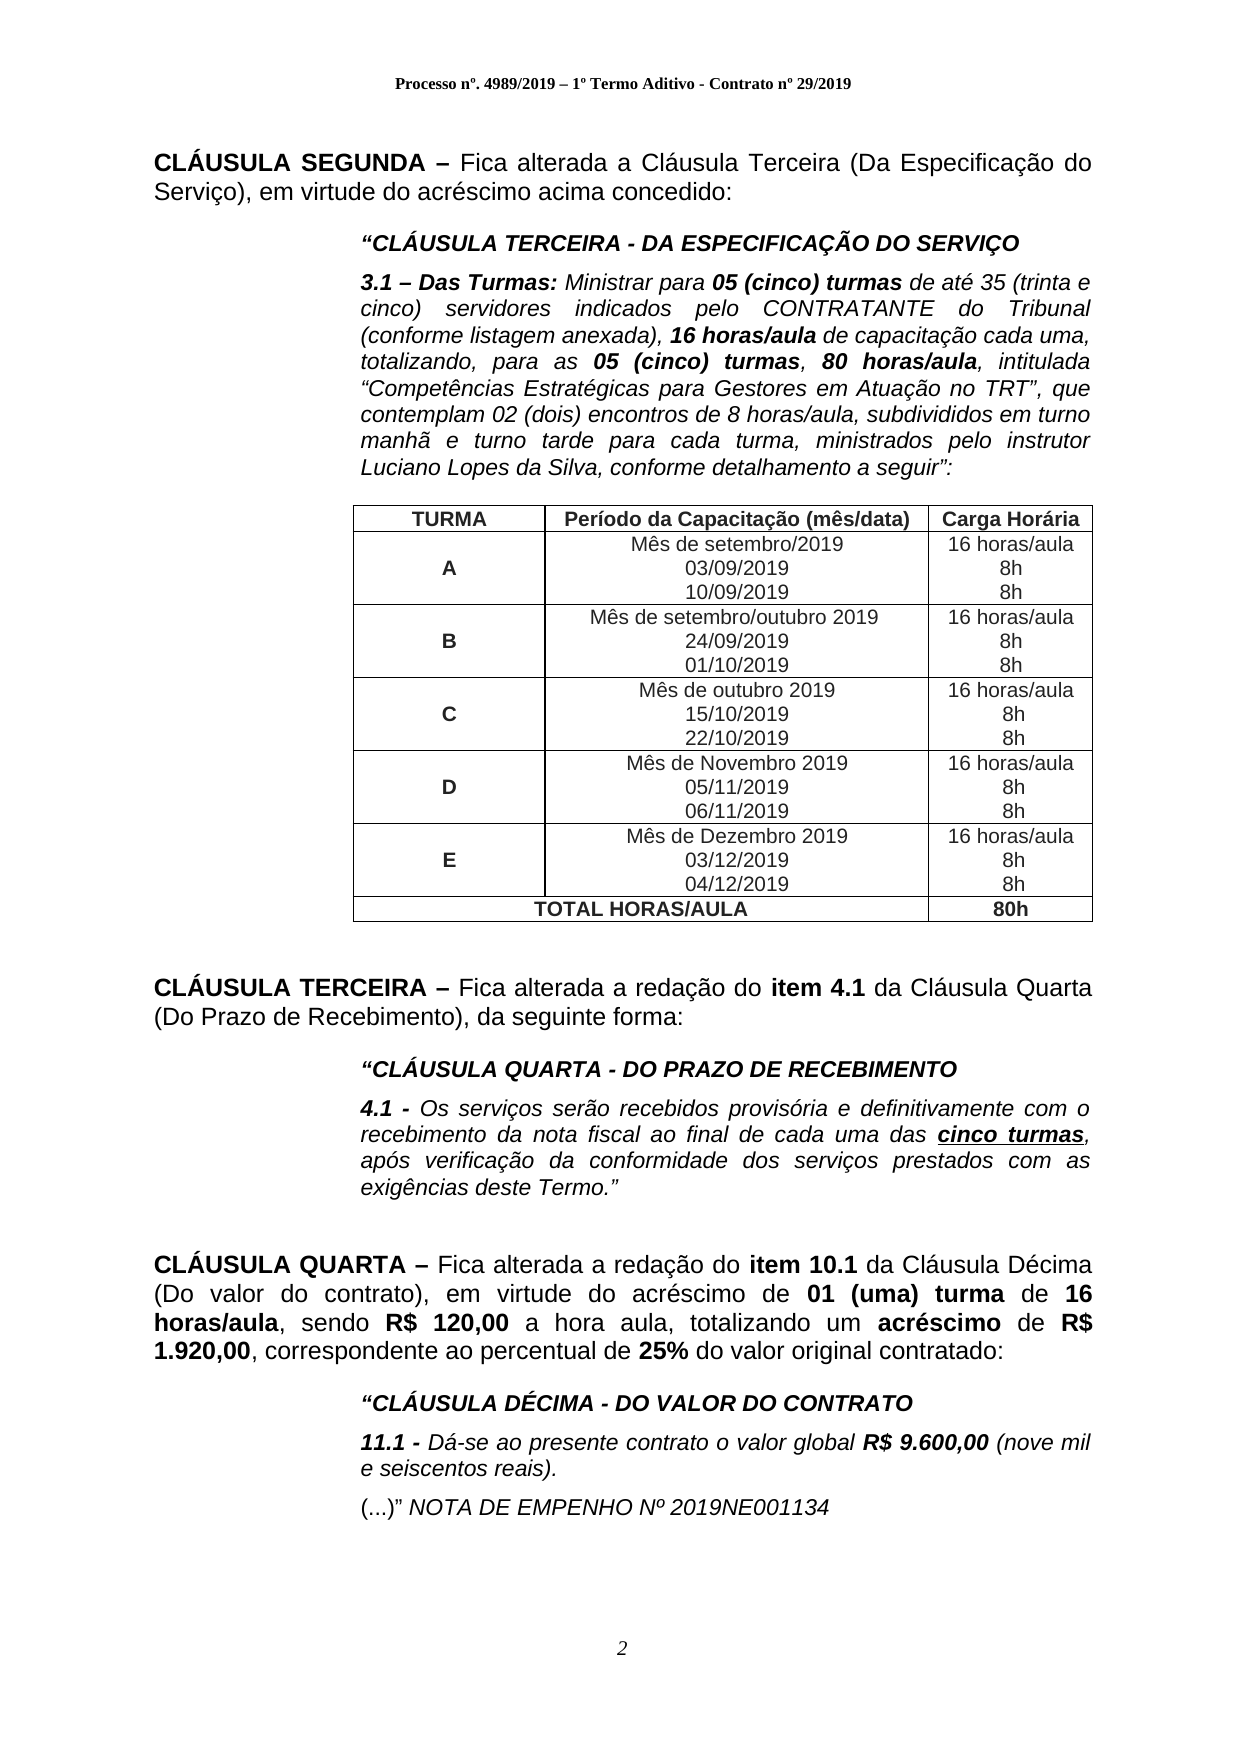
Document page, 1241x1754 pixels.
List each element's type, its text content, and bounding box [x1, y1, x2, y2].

table_cell 16 horas/aula 8h 8h [929, 605, 1092, 677]
table_cell 16 horas/aula 8h 8h [929, 751, 1092, 823]
table_cell 16 horas/aula 8h 8h [929, 678, 1092, 750]
table_cell B [354, 605, 544, 677]
table_cell Mês de setembro/2019 03/09/2019 10/09/2019 [546, 532, 928, 604]
table_cell 80h [929, 897, 1092, 921]
table_cell C [354, 678, 544, 750]
table_cell E [354, 824, 544, 896]
text CLÁUSULA TERCEIRA – Fica alterada a redação do item 4.1 da Cláusula Quarta (Do Prazo de Recebimento), da seguinte forma: [153, 973, 1093, 1031]
table_header Período da Capacitação (mês/data) [546, 506, 928, 531]
text 11.1 - Dá-se ao presente contrato o valor global R$ 9.600,00 (nove mil e seiscentos reais). [360, 1429, 1093, 1482]
table_header Carga Horária [929, 506, 1092, 531]
text (...)” NOTA DE EMPENHO Nº 2019NE001134 [360, 1494, 1093, 1520]
text “CLÁUSULA DÉCIMA - DO VALOR DO CONTRATO [360, 1390, 1093, 1416]
text 3.1 – Das Turmas: Ministrar para 05 (cinco) turmas de até 35 (trinta e cinco) servidores indicados pelo CONTRATANTE do Tribunal (conforme listagem anexada), 16 horas/aula de capacitação cada uma, totalizando, para as 05 (cinco) turmas, 80 horas/aula, intitulada “Competências Estratégicas para Gestores em Atuação no TRT”, que contemplam 02 (dois) encontros de 8 horas/aula, subdivididos em turno manhã e turno tarde para cada turma, ministrados pelo instrutor Luciano Lopes da Silva, conforme detalhamento a seguir”: [360, 269, 1093, 480]
table_cell 16 horas/aula 8h 8h [929, 824, 1092, 896]
table_cell TOTAL HORAS/AULA [354, 897, 928, 921]
text 4.1 - Os serviços serão recebidos provisória e definitivamente com o recebimento da nota fiscal ao final de cada uma das cinco turmas, após verificação da conformidade dos serviços prestados com as exigências deste Termo.” [360, 1094, 1093, 1200]
table_header TURMA [354, 506, 544, 531]
text CLÁUSULA QUARTA – Fica alterada a redação do item 10.1 da Cláusula Décima (Do valor do contrato), em virtude do acréscimo de 01 (uma) turma de 16 horas/aula, sendo R$ 120,00 a hora aula, totalizando um acréscimo de R$ 1.920,00, correspondente ao percentual de 25% do valor original contratado: [153, 1250, 1093, 1365]
table_cell Mês de outubro 2019 15/10/2019 22/10/2019 [546, 678, 928, 750]
text CLÁUSULA SEGUNDA – Fica alterada a Cláusula Terceira (Da Especificação do Serviço), em virtude do acréscimo acima concedido: [153, 148, 1093, 205]
table_cell A [354, 532, 544, 604]
table_cell 16 horas/aula 8h 8h [929, 532, 1092, 604]
table_cell D [354, 751, 544, 823]
text “CLÁUSULA QUARTA - DO PRAZO DE RECEBIMENTO [360, 1056, 1093, 1082]
table_cell Mês de Dezembro 2019 03/12/2019 04/12/2019 [546, 824, 928, 896]
table_cell Mês de Novembro 2019 05/11/2019 06/11/2019 [546, 751, 928, 823]
table_cell Mês de setembro/outubro 2019 24/09/2019 01/10/2019 [546, 605, 928, 677]
text “CLÁUSULA TERCEIRA - DA ESPECIFICAÇÃO DO SERVIÇO [360, 230, 1093, 257]
